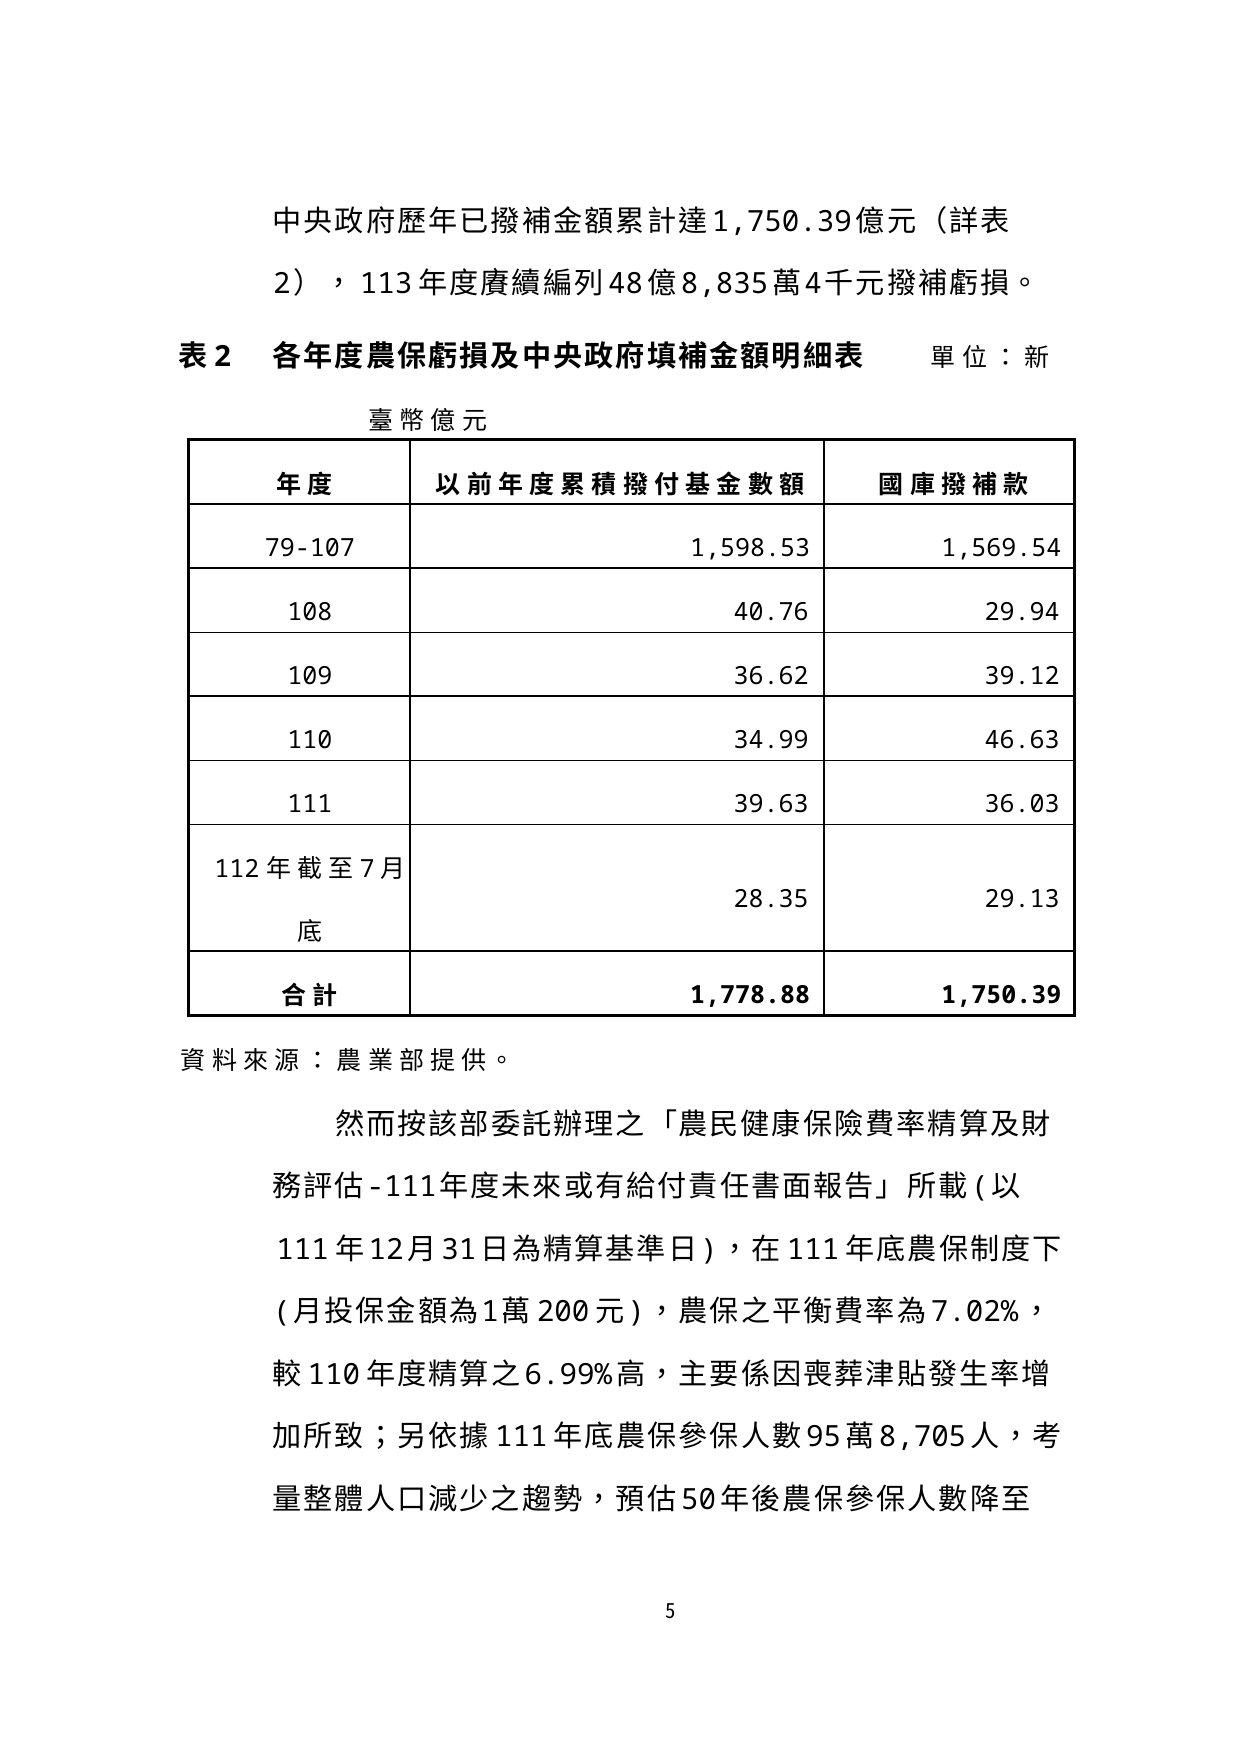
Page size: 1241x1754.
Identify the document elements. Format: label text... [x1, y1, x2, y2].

table_cell 110 [190, 697, 409, 759]
text 表2 各年度農保虧損及中央政府填補金額明細表 單位：新臺幣億元 [177, 313, 1063, 438]
table_cell 39.12 [825, 633, 1073, 695]
table_cell 108 [190, 569, 409, 631]
table_cell 46.63 [825, 697, 1073, 759]
text 中央政府歷年已撥補金額累計達1,750.39億元（詳表2），113年度賡續編列48億8,835萬4千元撥補虧損。 [266, 177, 1063, 302]
text 資料來源：農業部提供。 [177, 1017, 1063, 1080]
table_cell 28.35 [411, 825, 823, 950]
table_header 以前年度累積撥付基金數額 [411, 441, 823, 503]
table_cell 36.03 [825, 761, 1073, 823]
table_cell 112年截至7月底 [190, 825, 409, 950]
table_cell 1,569.54 [825, 505, 1073, 567]
table_cell 1,598.53 [411, 505, 823, 567]
table_cell 29.94 [825, 569, 1073, 631]
table_cell 79-107 [190, 505, 409, 567]
table_cell 111 [190, 761, 409, 823]
table_header 國庫撥補款 [825, 441, 1073, 503]
table_cell 109 [190, 633, 409, 695]
table_cell 1,750.39 [825, 952, 1073, 1014]
table_cell 34.99 [411, 697, 823, 759]
table_header 年度 [190, 441, 409, 503]
table_cell 36.62 [411, 633, 823, 695]
table_cell 39.63 [411, 761, 823, 823]
table_cell 29.13 [825, 825, 1073, 950]
table_cell 合計 [190, 952, 409, 1014]
table_cell 40.76 [411, 569, 823, 631]
table_cell 1,778.88 [411, 952, 823, 1014]
text 然而按該部委託辦理之「農民健康保險費率精算及財務評估-111年度未來或有給付責任書面報告」所載(以111年12月31日為精算基準日)，在111年底農保制度下(月投保金額為1萬200元)，農保之平衡費率為7.02%，較110年度精算之6.99%高，主要係因喪葬津貼發生率增加所致；另依據111年底農保參保人數95萬8,705人，考量整體人口減少之趨勢，預估50年後農保參保人數降至 [266, 1080, 1063, 1517]
